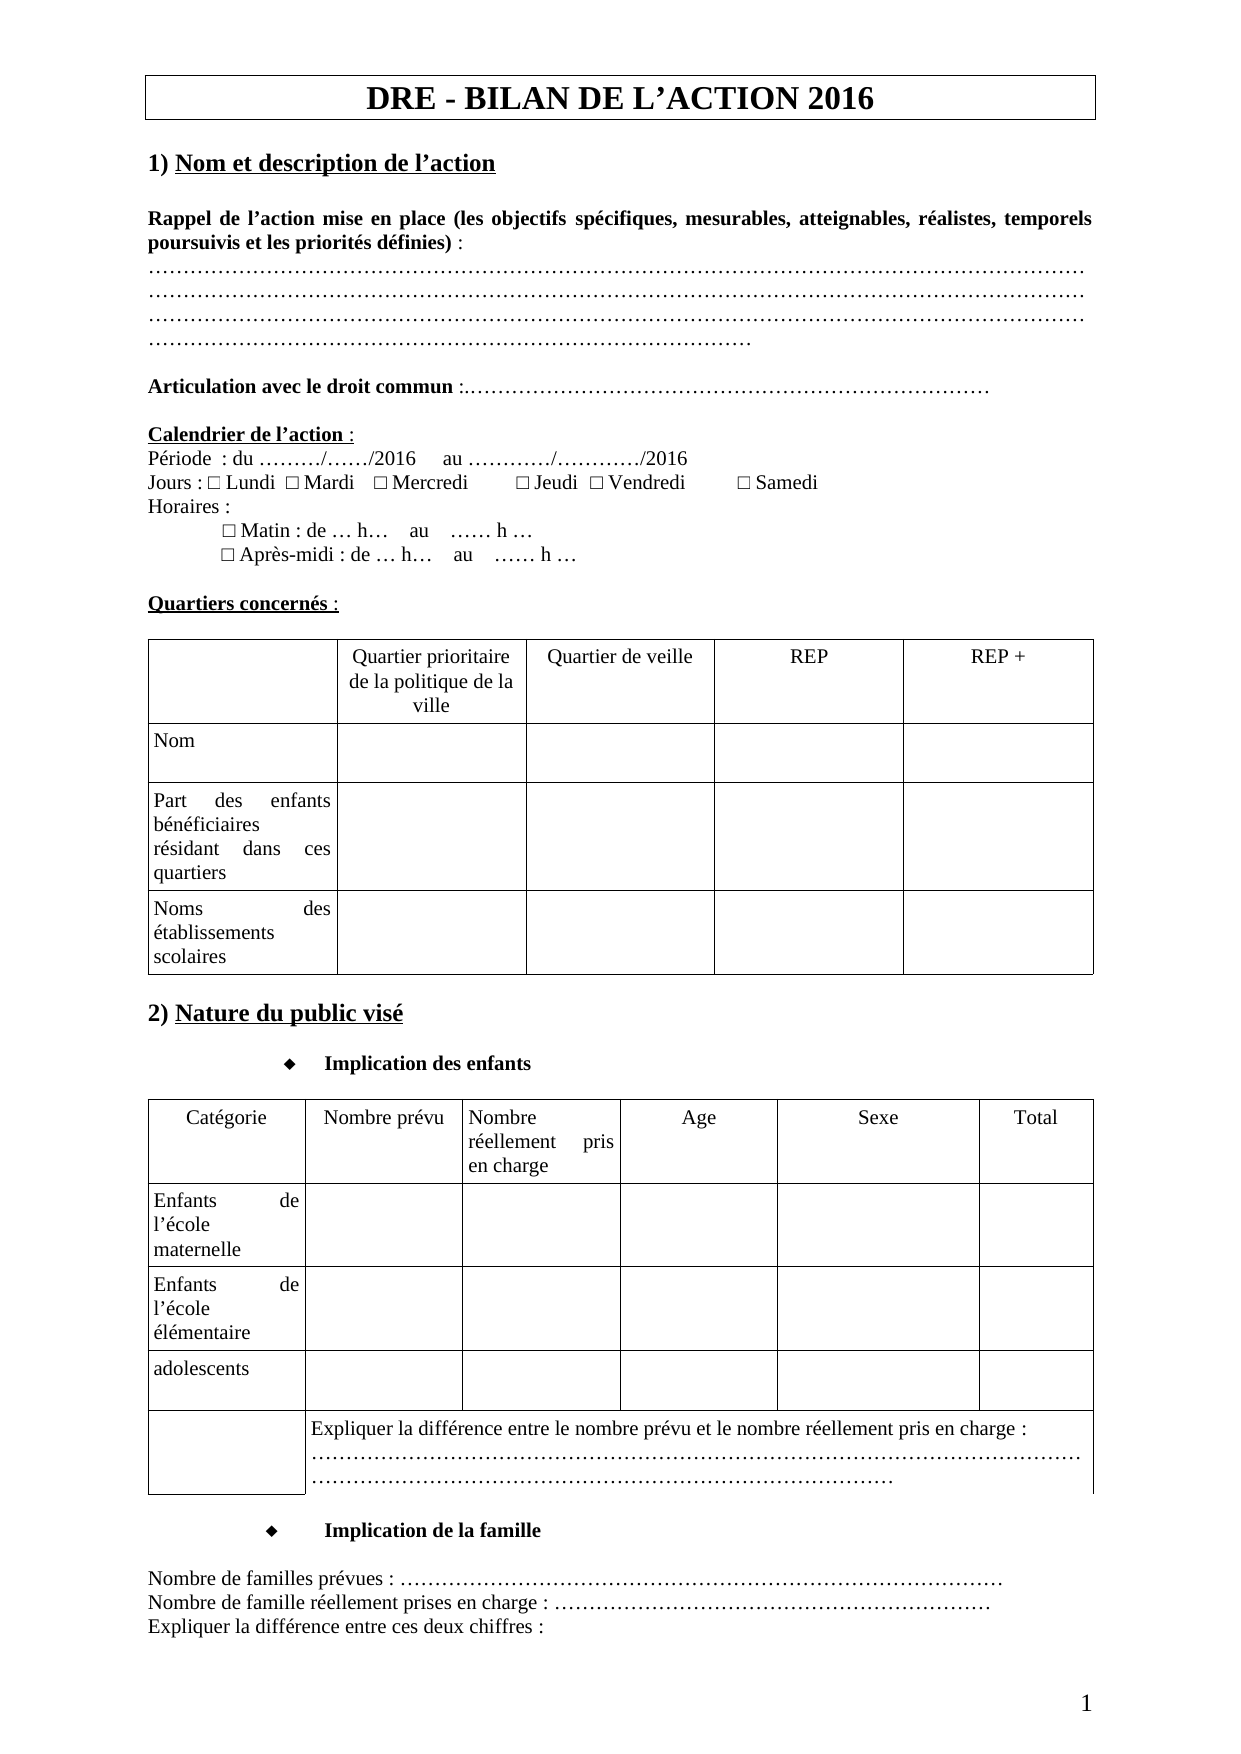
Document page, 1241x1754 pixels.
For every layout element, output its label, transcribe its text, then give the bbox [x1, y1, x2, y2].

table_cell [338, 783, 526, 890]
table_header Nombre réellement pris en charge [463, 1100, 620, 1182]
table_cell [980, 1351, 1093, 1410]
table_cell [715, 891, 903, 974]
table_cell [463, 1184, 620, 1266]
table_cell [306, 1267, 462, 1350]
table_cell [306, 1184, 462, 1266]
table_cell [338, 891, 526, 974]
list □ Matin : de … h… au …… h … [185, 518, 1093, 542]
table_header Total [980, 1100, 1093, 1182]
table_cell [527, 783, 714, 890]
table_header Quartier prioritaire de la politique de la ville [338, 640, 526, 722]
table_cell adolescents [149, 1351, 305, 1410]
table_cell [621, 1267, 777, 1350]
table_cell [715, 724, 903, 782]
table_cell Part des enfants bénéficiaires résidant dans ces quartiers [149, 783, 337, 890]
table_header Sexe [778, 1100, 979, 1182]
table_cell [904, 783, 1093, 890]
list Implication de la famille [254, 1518, 1093, 1542]
table_cell [904, 724, 1093, 782]
text Rappel de l’action mise en place (les objectifs spécifiques, mesurables, atteignables, réalistes, temporels poursuivis et les priorités définies) : [148, 206, 1093, 254]
table_cell [980, 1184, 1093, 1266]
table_cell [527, 724, 714, 782]
table_cell [149, 1411, 305, 1493]
text Quartiers concernés : [148, 591, 1093, 614]
table_cell Enfants de l’école maternelle [149, 1184, 305, 1266]
table_cell [778, 1351, 979, 1410]
table_cell [980, 1267, 1093, 1350]
table_cell [778, 1267, 979, 1350]
table_cell [306, 1351, 462, 1410]
text Nombre de famille réellement prises en charge : ……………………………………………………… [148, 1590, 1093, 1614]
table_cell Enfants de l’école élémentaire [149, 1267, 305, 1350]
table_cell [621, 1351, 777, 1410]
text Jours : □ Lundi □ Mardi □ Mercredi □ Jeudi □ Vendredi □ Samedi [148, 470, 1093, 494]
list Implication des enfants [213, 1051, 1093, 1075]
text Calendrier de l’action : [148, 422, 1093, 446]
table_cell Nom [149, 724, 337, 782]
text □ Après-midi : de … h… au …… h … [148, 542, 1093, 566]
table_header REP + [904, 640, 1093, 722]
text Articulation avec le droit commun :.………………………………………………………………… [148, 374, 1093, 398]
table_cell [463, 1351, 620, 1410]
text 1) Nom et description de l’action [148, 148, 1093, 177]
table_cell Expliquer la différence entre le nombre prévu et le nombre réellement pris en charge : …………………………………………………………………………………………………………………………………………………………………………… [306, 1411, 1093, 1493]
table_header Nombre prévu [306, 1100, 462, 1182]
table_header [149, 640, 337, 722]
table_header Quartier de veille [527, 640, 714, 722]
text 2) Nature du public visé [148, 998, 1093, 1027]
table_cell [338, 724, 526, 782]
text DRE - BILAN DE L’ACTION 2016 [146, 76, 1095, 119]
table_header Age [621, 1100, 777, 1182]
table_header Catégorie [149, 1100, 305, 1182]
table_cell [621, 1184, 777, 1266]
table_cell [904, 891, 1093, 974]
table_cell Noms des établissements scolaires [149, 891, 337, 974]
text …………………………………………………………………………………………………………………………………………………………………………………………………………………………………………………………………………………………………………………………………………………………………………………………………………………………………………………… [148, 254, 1093, 350]
table_cell [527, 891, 714, 974]
text Nombre de familles prévues : …………………………………………………………………………… [148, 1566, 1093, 1590]
table_cell [463, 1267, 620, 1350]
text Expliquer la différence entre ces deux chiffres : [148, 1614, 1093, 1638]
text Période : du ………/……/2016 au …………/…………/2016 [148, 446, 1093, 470]
text Horaires : [148, 494, 1093, 518]
table_cell [778, 1184, 979, 1266]
table_header REP [715, 640, 903, 722]
table_cell [715, 783, 903, 890]
